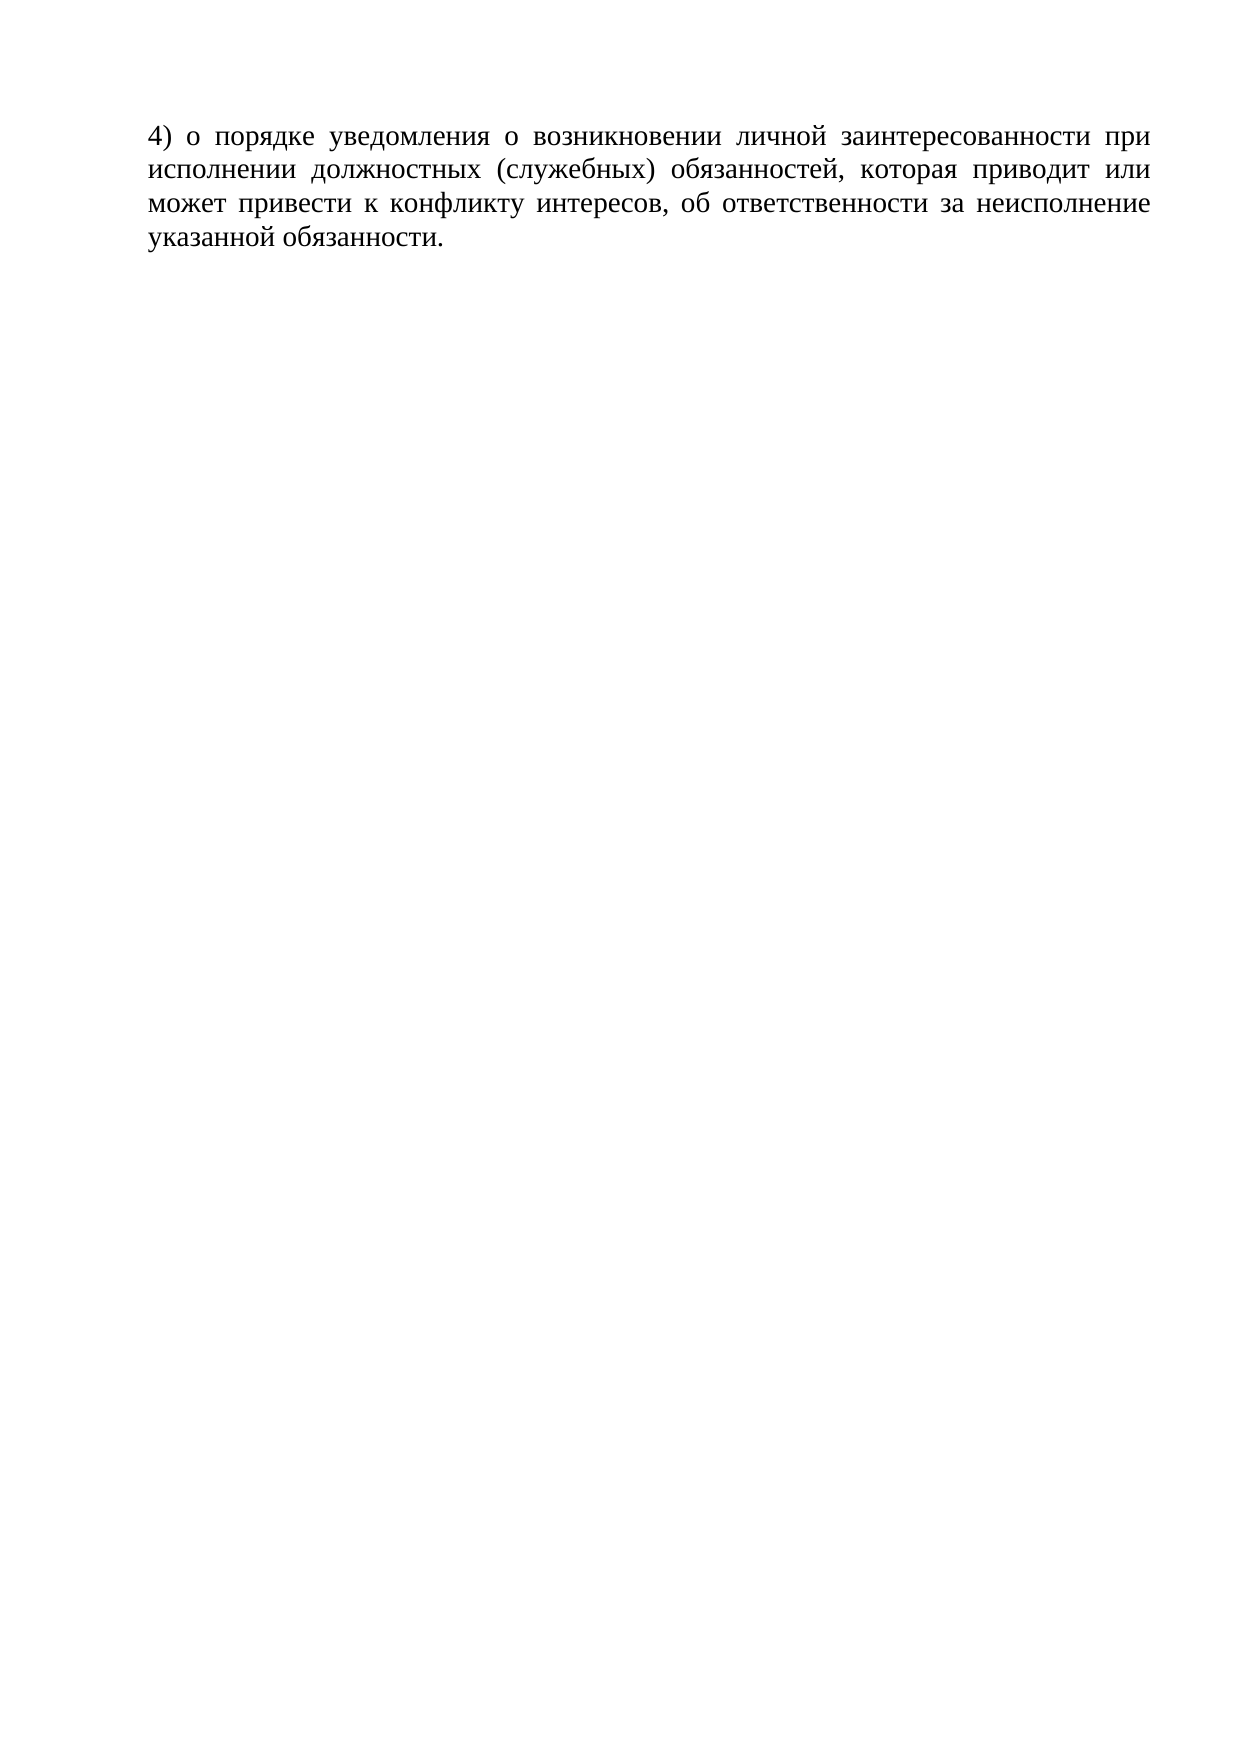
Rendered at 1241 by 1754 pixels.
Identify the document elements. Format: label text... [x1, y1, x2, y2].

text 4) о порядке уведомления о возникновении личной заинтересованности при исполнении должностных (служебных) обязанностей, которая приводит или может привести к конфликту интересов, об ответственности за неисполнение указанной обязанности. [148, 118, 1152, 252]
